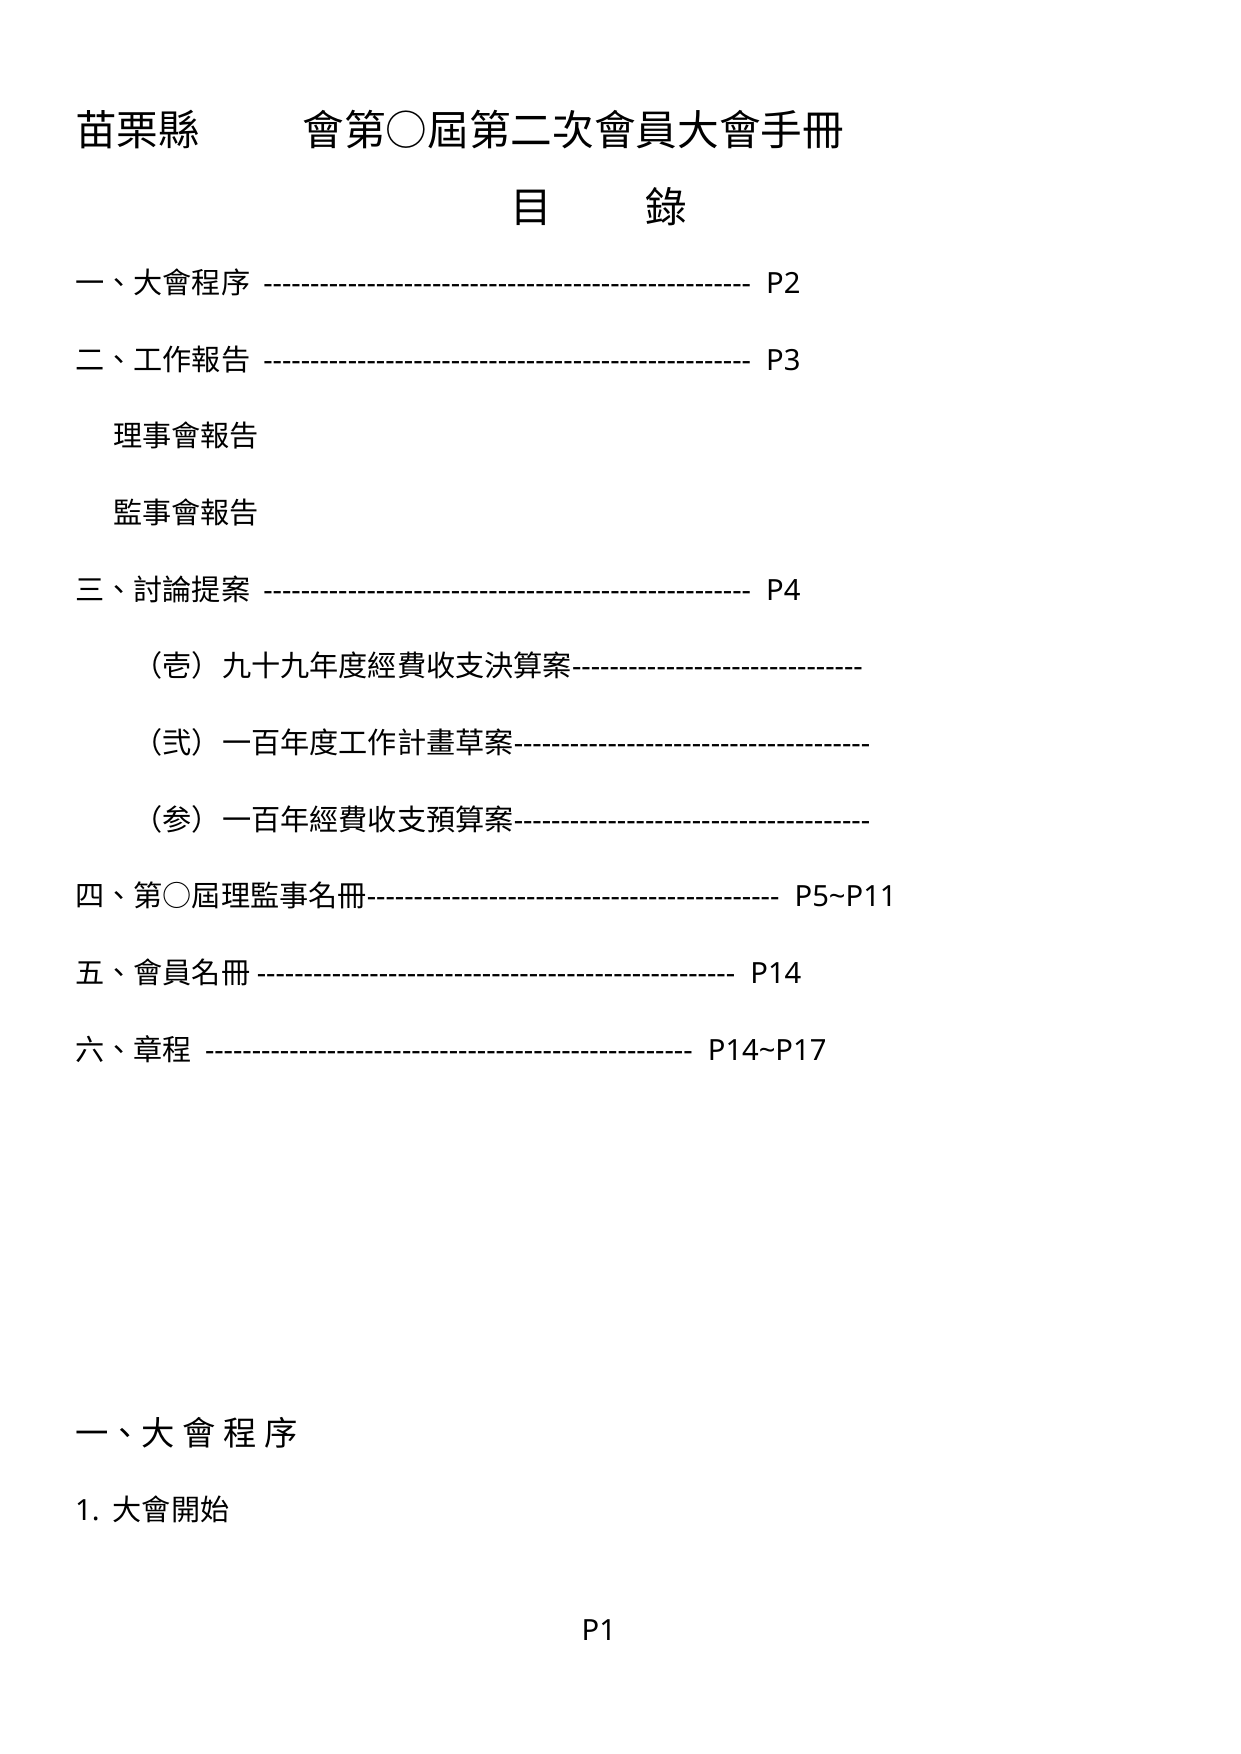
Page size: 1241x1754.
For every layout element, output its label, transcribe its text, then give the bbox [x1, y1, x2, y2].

list 九十九年度經費收支決算案------------------------------- [133, 626, 1122, 702]
text 四、第○屆理監事名冊-------------------------------------------- P5~P11 [75, 856, 1122, 932]
list 一百年經費收支預算案-------------------------------------- [133, 779, 1122, 856]
text 六、章程 ---------------------------------------------------- P14~P17 [75, 1009, 1122, 1086]
list 一百年度工作計畫草案-------------------------------------- [133, 702, 1122, 779]
text 一、大 會 程 序 [75, 1392, 1122, 1469]
text 二、工作報告 ---------------------------------------------------- P3 [75, 319, 1122, 396]
list 大會開始 [75, 1469, 1122, 1546]
text 一、大會程序 ---------------------------------------------------- P2 [75, 242, 1122, 319]
text 三、討論提案 ---------------------------------------------------- P4 [75, 549, 1122, 626]
text 苗栗縣 會第○屆第二次會員大會手冊 [75, 89, 1122, 166]
text 理事會報告 [75, 396, 1122, 472]
text 目 錄 [75, 166, 1122, 242]
text 五、會員名冊 --------------------------------------------------- P14 [75, 932, 1122, 1009]
text 監事會報告 [75, 472, 1122, 549]
